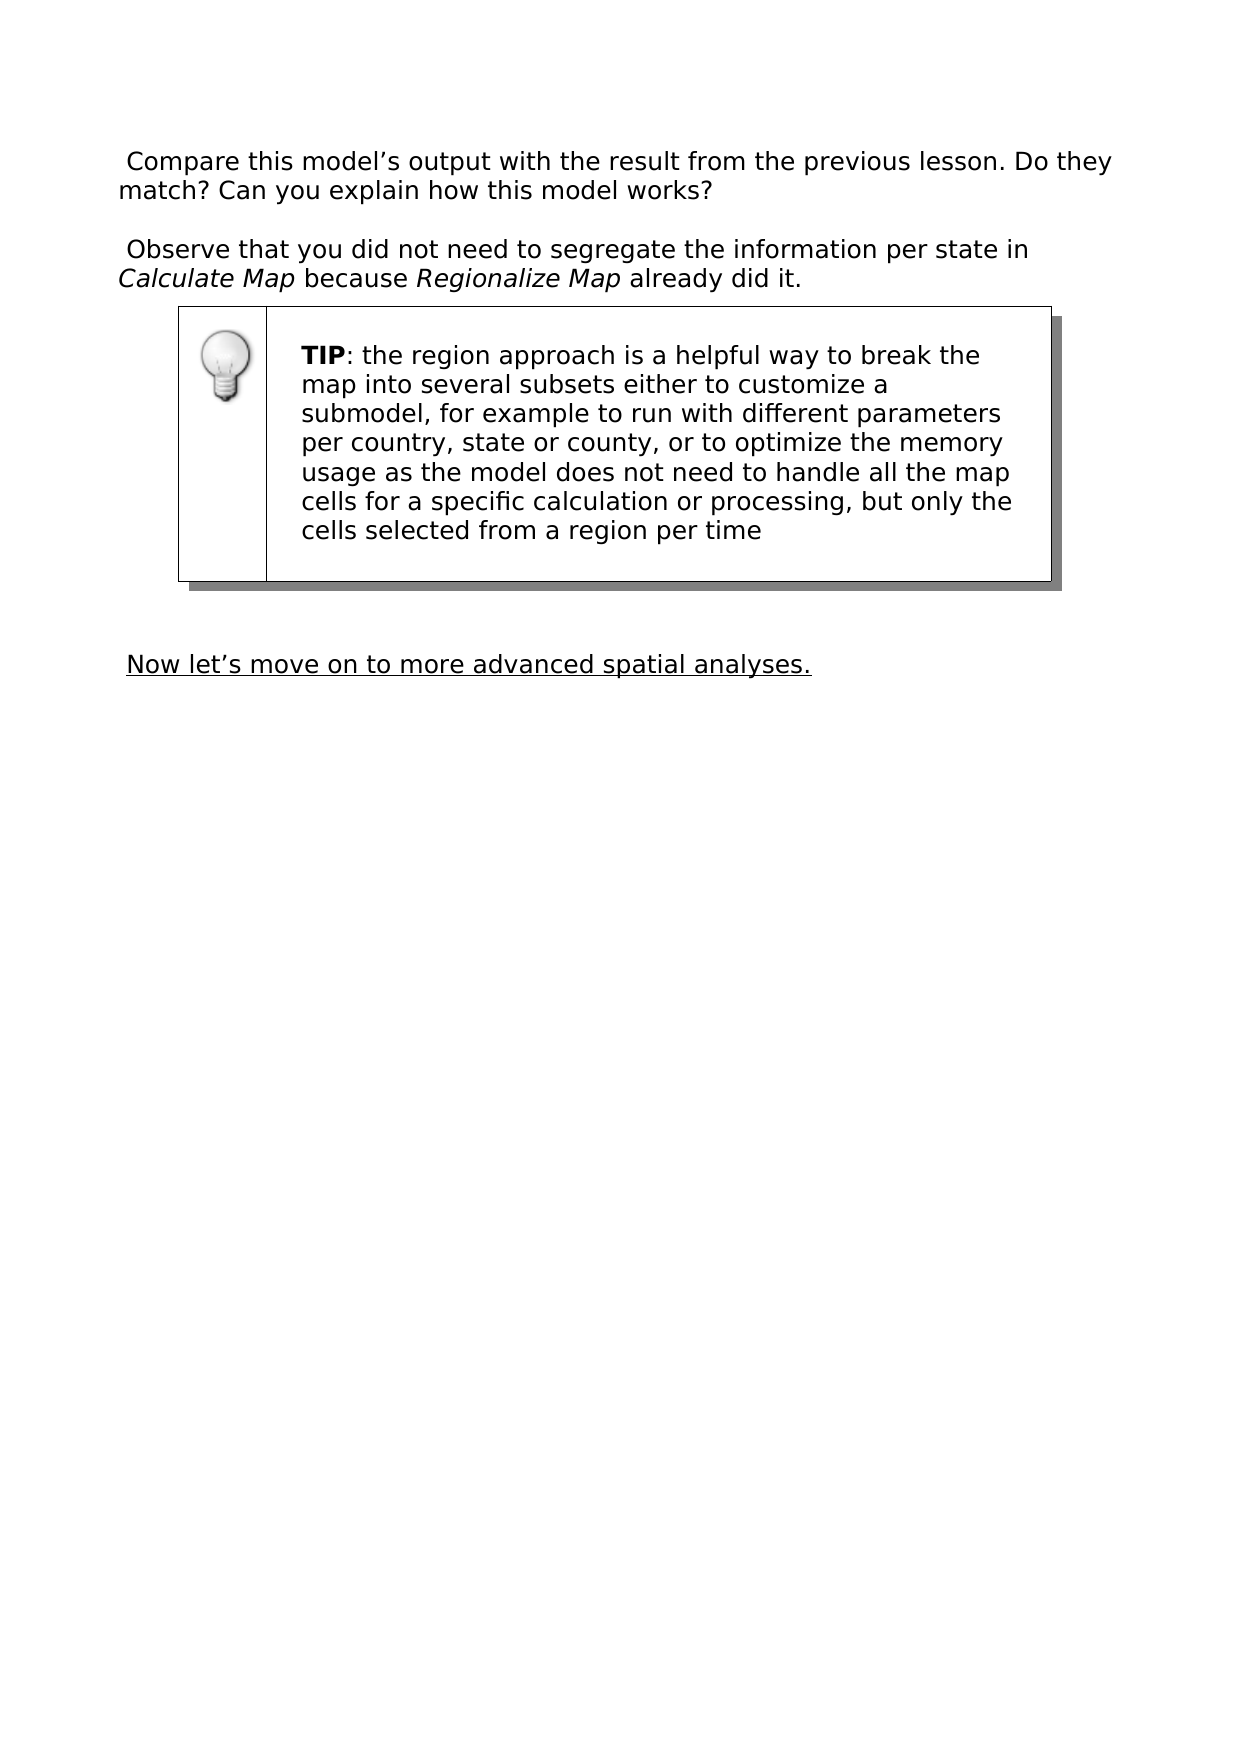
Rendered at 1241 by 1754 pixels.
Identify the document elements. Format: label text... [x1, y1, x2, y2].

table_header TIP: the region approach is a helpful way to break the map into several subsets either to customize a submodel, for example to run with different parameters per country, state or county, or to optimize the memory usage as the model does not need to handle all the map cells for a specific calculation or processing, but only the cells selected from a region per time [267, 307, 1051, 581]
text Compare this model’s output with the result from the previous lesson. Do they match? Can you explain how this model works? Observe that you did not need to segregate the information per state in Calculate Map because Regionalize Map already did it. [118, 118, 1122, 293]
picture [190, 329, 266, 405]
table_header [179, 307, 266, 581]
text Now let’s move on to more advanced spatial analyses. [118, 591, 1122, 679]
